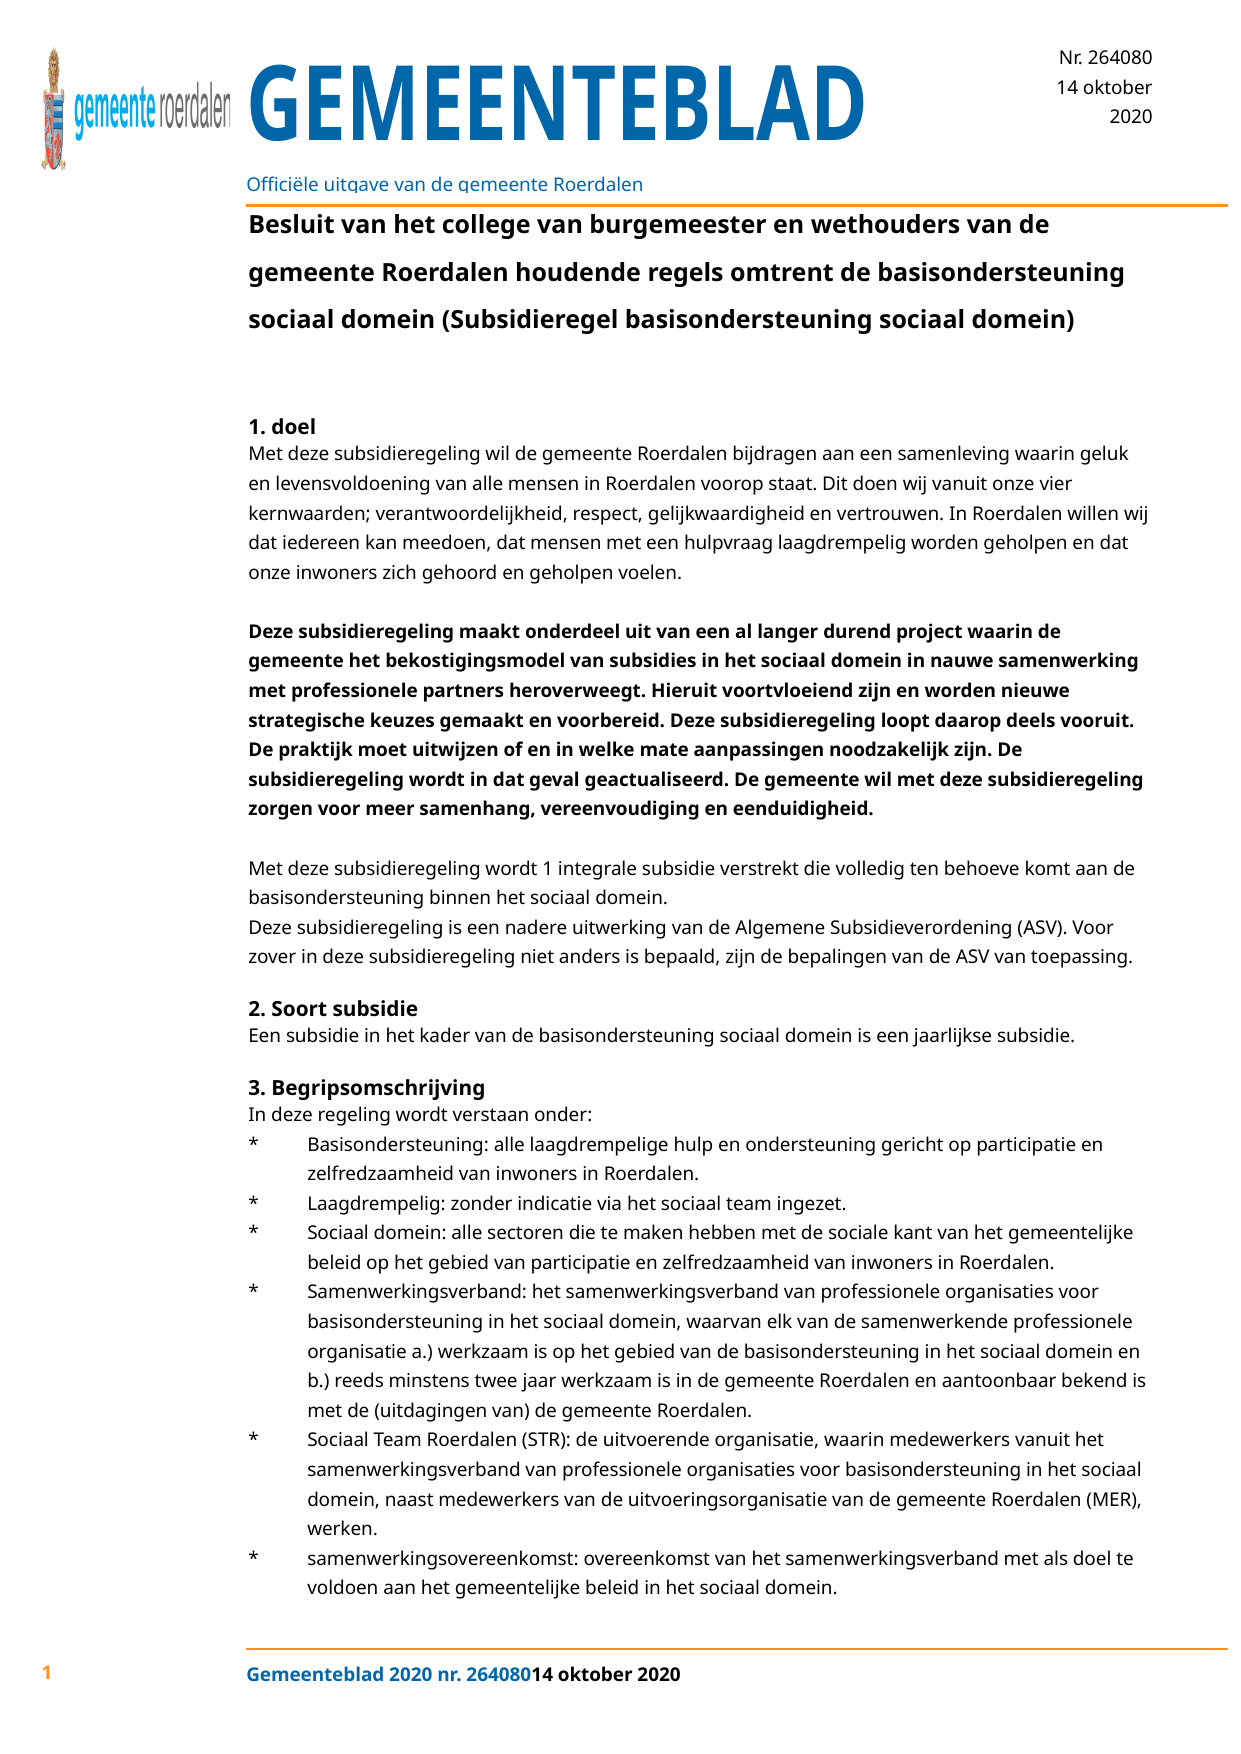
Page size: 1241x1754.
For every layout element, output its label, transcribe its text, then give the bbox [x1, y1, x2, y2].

text 3. Begripsomschrijving [248, 1073, 1152, 1101]
text 1. doel [248, 412, 1152, 441]
text Besluit van het college van burgemeester en wethouders van de gemeente Roerdalen houdende regels omtrent de basisondersteuning sociaal domein (Subsidieregel basisondersteuning sociaal domein) [248, 207, 1152, 336]
list Samenwerkingsverband: het samenwerkingsverband van professionele organisaties voor basisondersteuning in het sociaal domein, waarvan elk van de samenwerkende professionele organisatie a.) werkzaam is op het gebied van de basisondersteuning in het sociaal domein en b.) reeds minstens twee jaar werkzaam is in de gemeente Roerdalen en aantoonbaar bekend is met de (uitdagingen van) de gemeente Roerdalen. [248, 1279, 1152, 1423]
list Basisondersteuning: alle laagdrempelige hulp en ondersteuning gericht op participatie en zelfredzaamheid van inwoners in Roerdalen. [248, 1131, 1152, 1186]
text Met deze subsidieregeling wordt 1 integrale subsidie verstrekt die volledig ten behoeve komt aan de basisondersteuning binnen het sociaal domein. [248, 855, 1152, 910]
list samenwerkingsovereenkomst: overeenkomst van het samenwerkingsverband met als doel te voldoen aan het gemeentelijke beleid in het sociaal domein. [248, 1545, 1152, 1600]
text 2. Soort subsidie [248, 994, 1152, 1022]
list Sociaal Team Roerdalen (STR): de uitvoerende organisatie, waarin medewerkers vanuit het samenwerkingsverband van professionele organisaties voor basisondersteuning in het sociaal domein, naast medewerkers van de uitvoeringsorganisatie van de gemeente Roerdalen (MER), werken. [248, 1427, 1152, 1541]
text Met deze subsidieregeling wil de gemeente Roerdalen bijdragen aan een samenleving waarin geluk en levensvoldoening van alle mensen in Roerdalen voorop staat. Dit doen wij vanuit onze vier kernwaarden; verantwoordelijkheid, respect, gelijkwaardigheid en vertrouwen. In Roerdalen willen wij dat iedereen kan meedoen, dat mensen met een hulpvraag laagdrempelig worden geholpen en dat onze inwoners zich gehoord en geholpen voelen. [248, 441, 1152, 584]
text Een subsidie in het kader van de basisondersteuning sociaal domein is een jaarlijkse subsidie. [248, 1022, 1152, 1048]
text Deze subsidieregeling maakt onderdeel uit van een al langer durend project waarin de gemeente het bekostigingsmodel van subsidies in het sociaal domein in nauwe samenwerking met professionele partners heroverweegt. Hieruit voortvloeiend zijn en worden nieuwe strategische keuzes gemaakt en voorbereid. Deze subsidieregeling loopt daarop deels vooruit. De praktijk moet uitwijzen of en in welke mate aanpassingen noodzakelijk zijn. De subsidieregeling wordt in dat geval geactualiseerd. De gemeente wil met deze subsidieregeling zorgen voor meer samenhang, vereenvoudiging en eenduidigheid. [248, 618, 1152, 821]
list Sociaal domein: alle sectoren die te maken hebben met de sociale kant van het gemeentelijke beleid op het gebied van participatie en zelfredzaamheid van inwoners in Roerdalen. [248, 1219, 1152, 1275]
text Deze subsidieregeling is een nadere uitwerking van de Algemene Subsidieverordening (ASV). Voor zover in deze subsidieregeling niet anders is bepaald, zijn de bepalingen van de ASV van toepassing. [248, 914, 1152, 969]
list Laagdrempelig: zonder indicatie via het sociaal team ingezet. [248, 1190, 1152, 1216]
text In deze regeling wordt verstaan onder: [248, 1101, 1152, 1127]
picture [41, 47, 231, 172]
